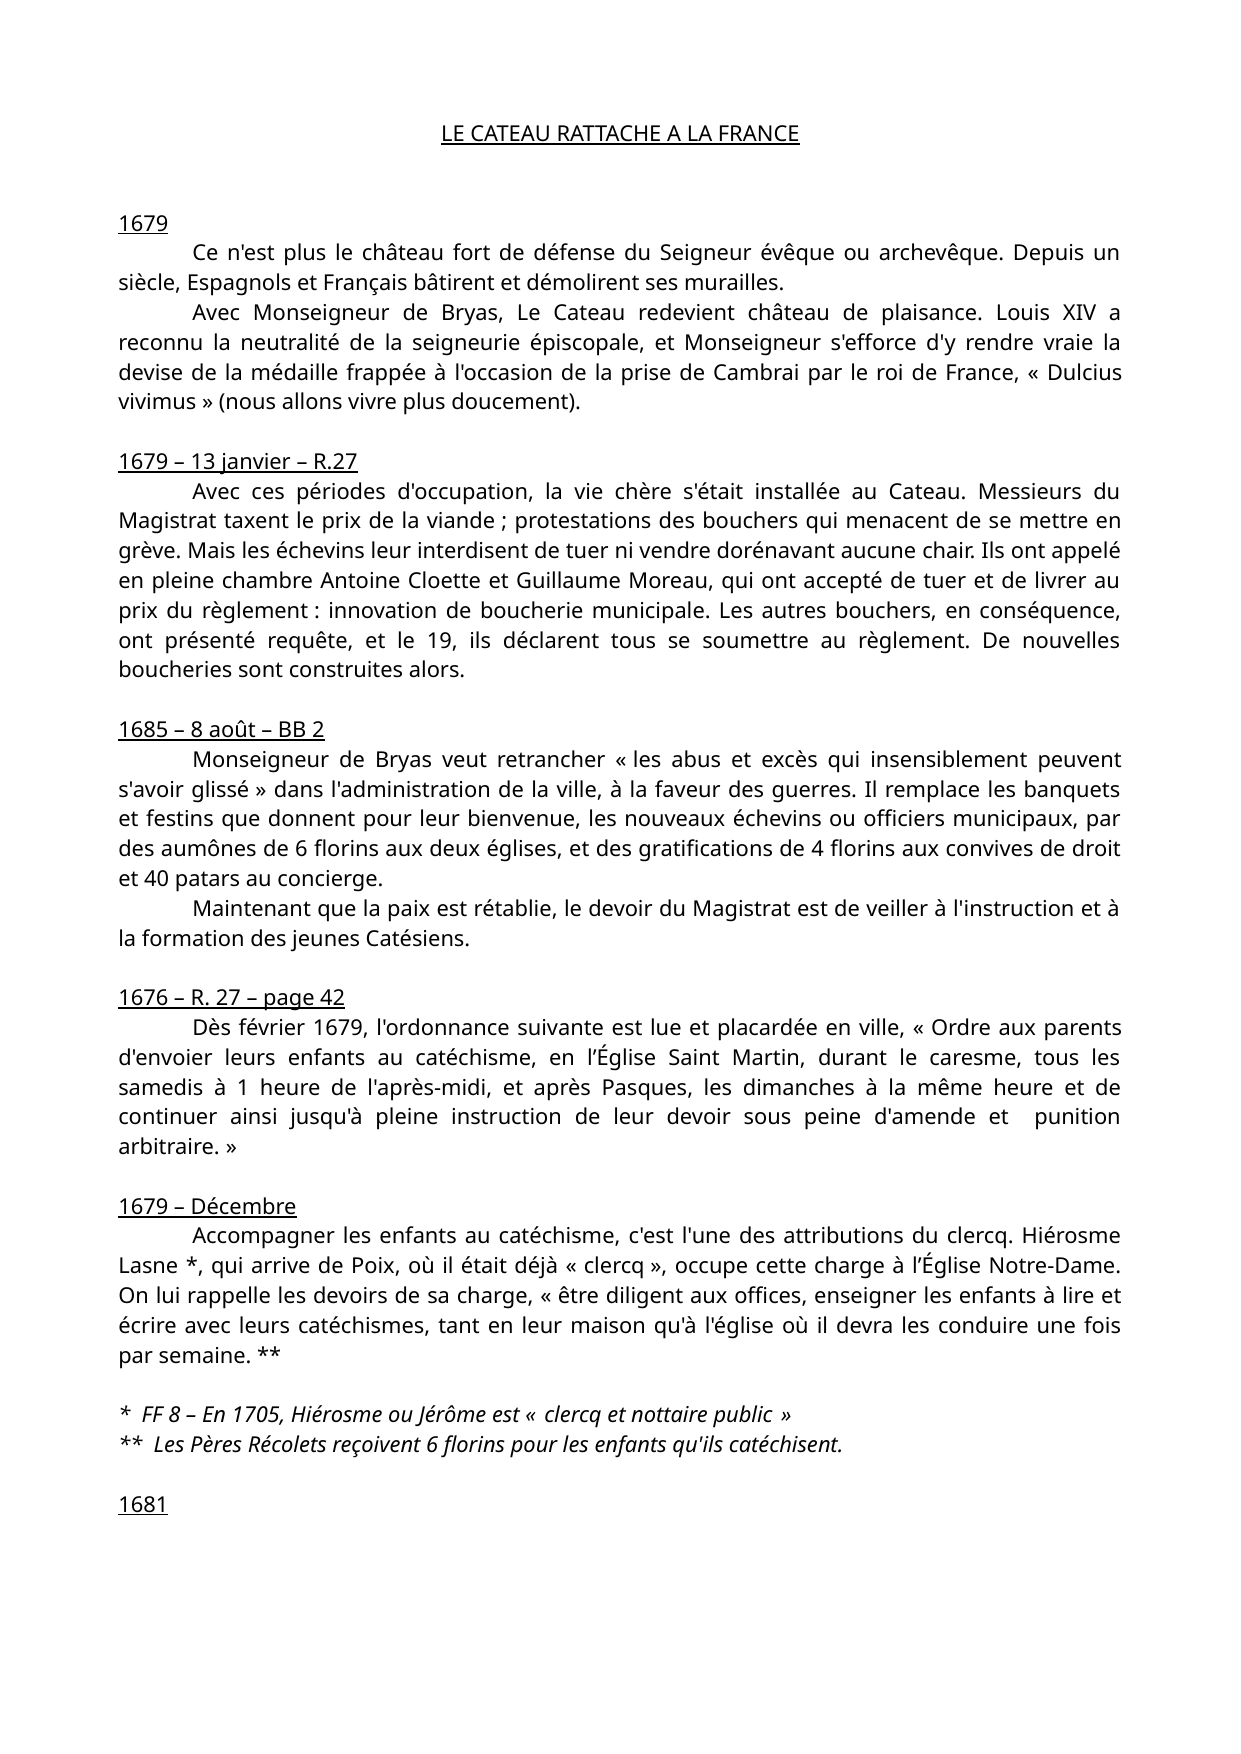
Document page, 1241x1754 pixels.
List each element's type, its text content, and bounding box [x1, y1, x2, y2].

text LE CATEAU RATTACHE A LA FRANCE [118, 118, 1122, 148]
text Ce n'est plus le château fort de défense du Seigneur évêque ou archevêque. Depuis un siècle, Espagnols et Français bâtirent et démolirent ses murailles. [118, 237, 1122, 297]
text Monseigneur de Bryas veut retrancher « les abus et excès qui insensiblement peuvent s'avoir glissé » dans l'administration de la ville, à la faveur des guerres. Il remplace les banquets et festins que donnent pour leur bienvenue, les nouveaux échevins ou officiers municipaux, par des aumônes de 6 florins aux deux églises, et des gratifications de 4 florins aux convives de droit et 40 patars au concierge. [118, 744, 1122, 893]
text 1679 – Décembre [118, 1191, 1122, 1220]
text * FF 8 – En 1705, Hiérosme ou Jérôme est « clercq et nottaire public » [118, 1399, 1122, 1429]
text Maintenant que la paix est rétablie, le devoir du Magistrat est de veiller à l'instruction et à la formation des jeunes Catésiens. [118, 893, 1122, 952]
text 1676 – R. 27 – page 42 [118, 982, 1122, 1012]
text Dès février 1679, l'ordonnance suivante est lue et placardée en ville, « Ordre aux parents d'envoier leurs enfants au catéchisme, en l’Église Saint Martin, durant le caresme, tous les samedis à 1 heure de l'après-midi, et après Pasques, les dimanches à la même heure et de continuer ainsi jusqu'à pleine instruction de leur devoir sous peine d'amende et punition arbitraire. » [118, 1012, 1122, 1161]
text Avec ces périodes d'occupation, la vie chère s'était installée au Cateau. Messieurs du Magistrat taxent le prix de la viande ; protestations des bouchers qui menacent de se mettre en grève. Mais les échevins leur interdisent de tuer ni vendre dorénavant aucune chair. Ils ont appelé en pleine chambre Antoine Cloette et Guillaume Moreau, qui ont accepté de tuer et de livrer au prix du règlement : innovation de boucherie municipale. Les autres bouchers, en conséquence, ont présenté requête, et le 19, ils déclarent tous se soumettre au règlement. De nouvelles boucheries sont construites alors. [118, 476, 1122, 684]
text ** Les Pères Récolets reçoivent 6 florins pour les enfants qu'ils catéchisent. [118, 1429, 1122, 1459]
text Accompagner les enfants au catéchisme, c'est l'une des attributions du clercq. Hiérosme Lasne *, qui arrive de Poix, où il était déjà « clercq », occupe cette charge à l’Église Notre-Dame. On lui rappelle les devoirs de sa charge, « être diligent aux offices, enseigner les enfants à lire et écrire avec leurs catéchismes, tant en leur maison qu'à l'église où il devra les conduire une fois par semaine. ** [118, 1220, 1122, 1369]
text 1679 – 13 janvier – R.27 [118, 446, 1122, 476]
text Avec Monseigneur de Bryas, Le Cateau redevient château de plaisance. Louis XIV a reconnu la neutralité de la seigneurie épiscopale, et Monseigneur s'efforce d'y rendre vraie la devise de la médaille frappée à l'occasion de la prise de Cambrai par le roi de France, « Dulcius vivimus » (nous allons vivre plus doucement). [118, 297, 1122, 416]
text 1681 [118, 1488, 1122, 1518]
text 1679 [118, 207, 1122, 237]
text 1685 – 8 août – BB 2 [118, 714, 1122, 744]
